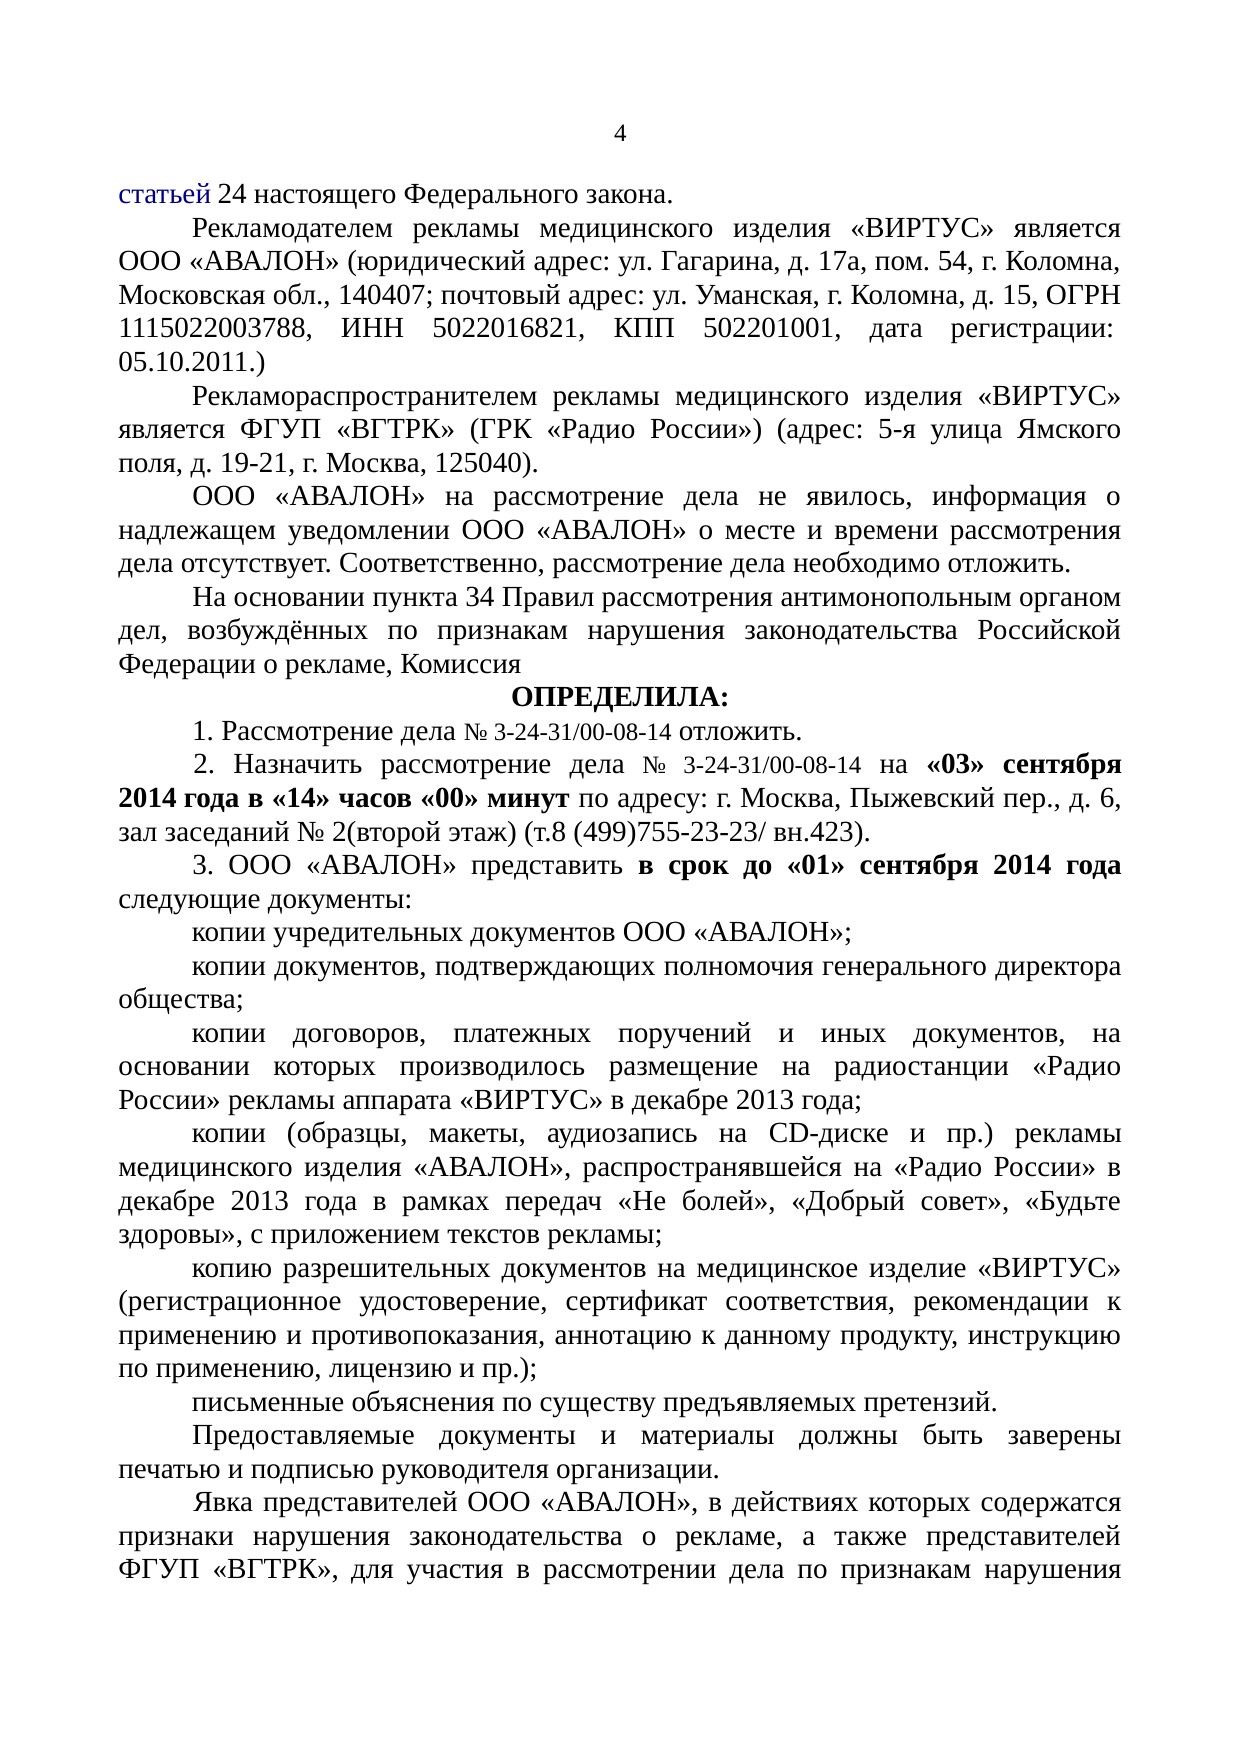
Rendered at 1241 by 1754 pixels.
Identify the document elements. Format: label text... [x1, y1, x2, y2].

text ОПРЕДЕЛИЛА: [118, 679, 1122, 713]
text копию разрешительных документов на медицинское изделие «ВИРТУС» (регистрационное удостоверение, сертификат соответствия, рекомендации к применению и противопоказания, аннотацию к данному продукту, инструкцию по применению, лицензию и пр.); [118, 1250, 1122, 1384]
text письменные объяснения по существу предъявляемых претензий. [118, 1384, 1122, 1417]
text копии учредительных документов ООО «АВАЛОН»; [118, 914, 1122, 948]
text Явка представителей ООО «АВАЛОН», в действиях которых содержатся признаки нарушения законодательства о рекламе, а также представителей ФГУП «ВГТРК», для участия в рассмотрении дела по признакам нарушения [118, 1484, 1122, 1585]
text 2. Назначить рассмотрение дела № 3-24-31/00-08-14 на «03» сентября 2014 года в «14» часов «00» минут по адресу: г. Москва, Пыжевский пер., д. 6, зал заседаний № 2(второй этаж) (т.8 (499)755-23-23/ вн.423). [118, 747, 1122, 847]
text копии документов, подтверждающих полномочия генерального директора общества; [118, 948, 1122, 1015]
text На основании пункта 34 Правил рассмотрения антимонопольным органом дел, возбуждённых по признакам нарушения законодательства Российской Федерации о рекламе, Комиссия [118, 579, 1122, 679]
text статьей 24 настоящего Федерального закона. [118, 176, 1122, 210]
text копии договоров, платежных поручений и иных документов, на основании которых производилось размещение на радиостанции «Радио России» рекламы аппарата «ВИРТУС» в декабре 2013 года; [118, 1015, 1122, 1116]
text Рекламораспространителем рекламы медицинского изделия «ВИРТУС» является ФГУП «ВГТРК» (ГРК «Радио России») (адрес: 5-я улица Ямского поля, д. 19-21, г. Москва, 125040). [118, 378, 1122, 478]
text копии (образцы, макеты, аудиозапись на CD-диске и пр.) рекламы медицинского изделия «АВАЛОН», распространявшейся на «Радио России» в декабре 2013 года в рамках передач «Не болей», «Добрый совет», «Будьте здоровы», с приложением текстов рекламы; [118, 1116, 1122, 1250]
text 1. Рассмотрение дела № 3-24-31/00-08-14 отложить. [118, 713, 1122, 747]
text 3. ООО «АВАЛОН» представить в срок до «01» сентября 2014 года следующие документы: [118, 847, 1122, 914]
text Рекламодателем рекламы медицинского изделия «ВИРТУС» является ООО «АВАЛОН» (юридический адрес: ул. Гагарина, д. 17а, пом. 54, г. Коломна, Московская обл., 140407; почтовый адрес: ул. Уманская, г. Коломна, д. 15, ОГРН 1115022003788, ИНН 5022016821, КПП 502201001, дата регистрации: 05.10.2011.) [118, 210, 1122, 378]
text ООО «АВАЛОН» на рассмотрение дела не явилось, информация о надлежащем уведомлении ООО «АВАЛОН» о месте и времени рассмотрения дела отсутствует. Соответственно, рассмотрение дела необходимо отложить. [118, 478, 1122, 579]
text Предоставляемые документы и материалы должны быть заверены печатью и подписью руководителя организации. [118, 1417, 1122, 1484]
